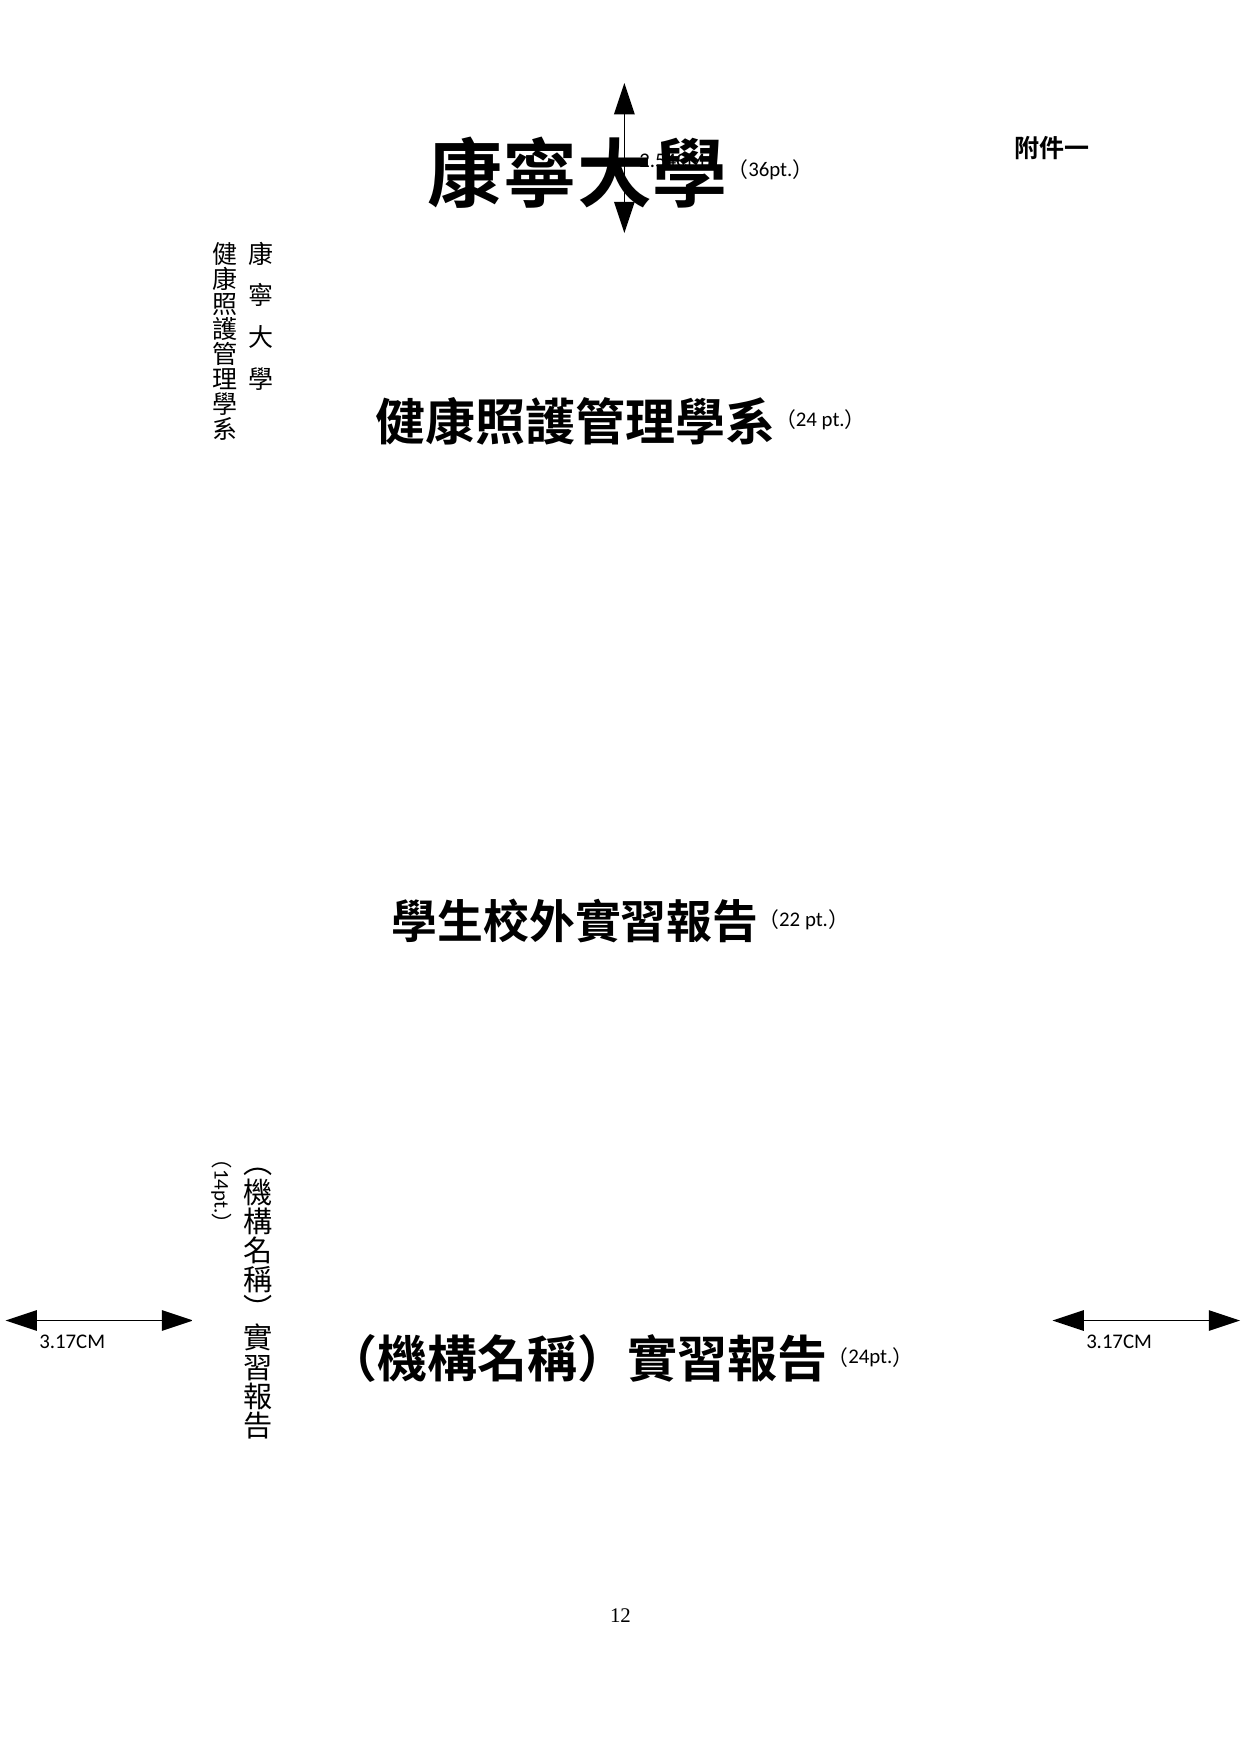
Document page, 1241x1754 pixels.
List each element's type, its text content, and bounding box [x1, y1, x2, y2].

text （機構名稱）實習報告（24pt.） [118, 1321, 192, 1408]
text 學生校外實習報告（22 pt.） [92, 846, 1122, 1192]
text （機構名稱）實習報告（24pt.） [118, 1283, 192, 1320]
text 附件一 [1014, 128, 1097, 164]
text 康寧大學（36pt.） [118, 96, 624, 221]
text 健康照護管理學系（24 pt.） [118, 226, 1122, 496]
text （機構名稱）實習報告（14pt.） [207, 1148, 279, 1520]
text [999, 121, 1112, 177]
text （機構名稱）實習報告（24pt.） [287, 1283, 1122, 1408]
text 健康照護管理學系 [207, 241, 243, 481]
text 康寧大學 [243, 241, 279, 481]
text 康寧大學（36pt.） [625, 96, 1122, 221]
